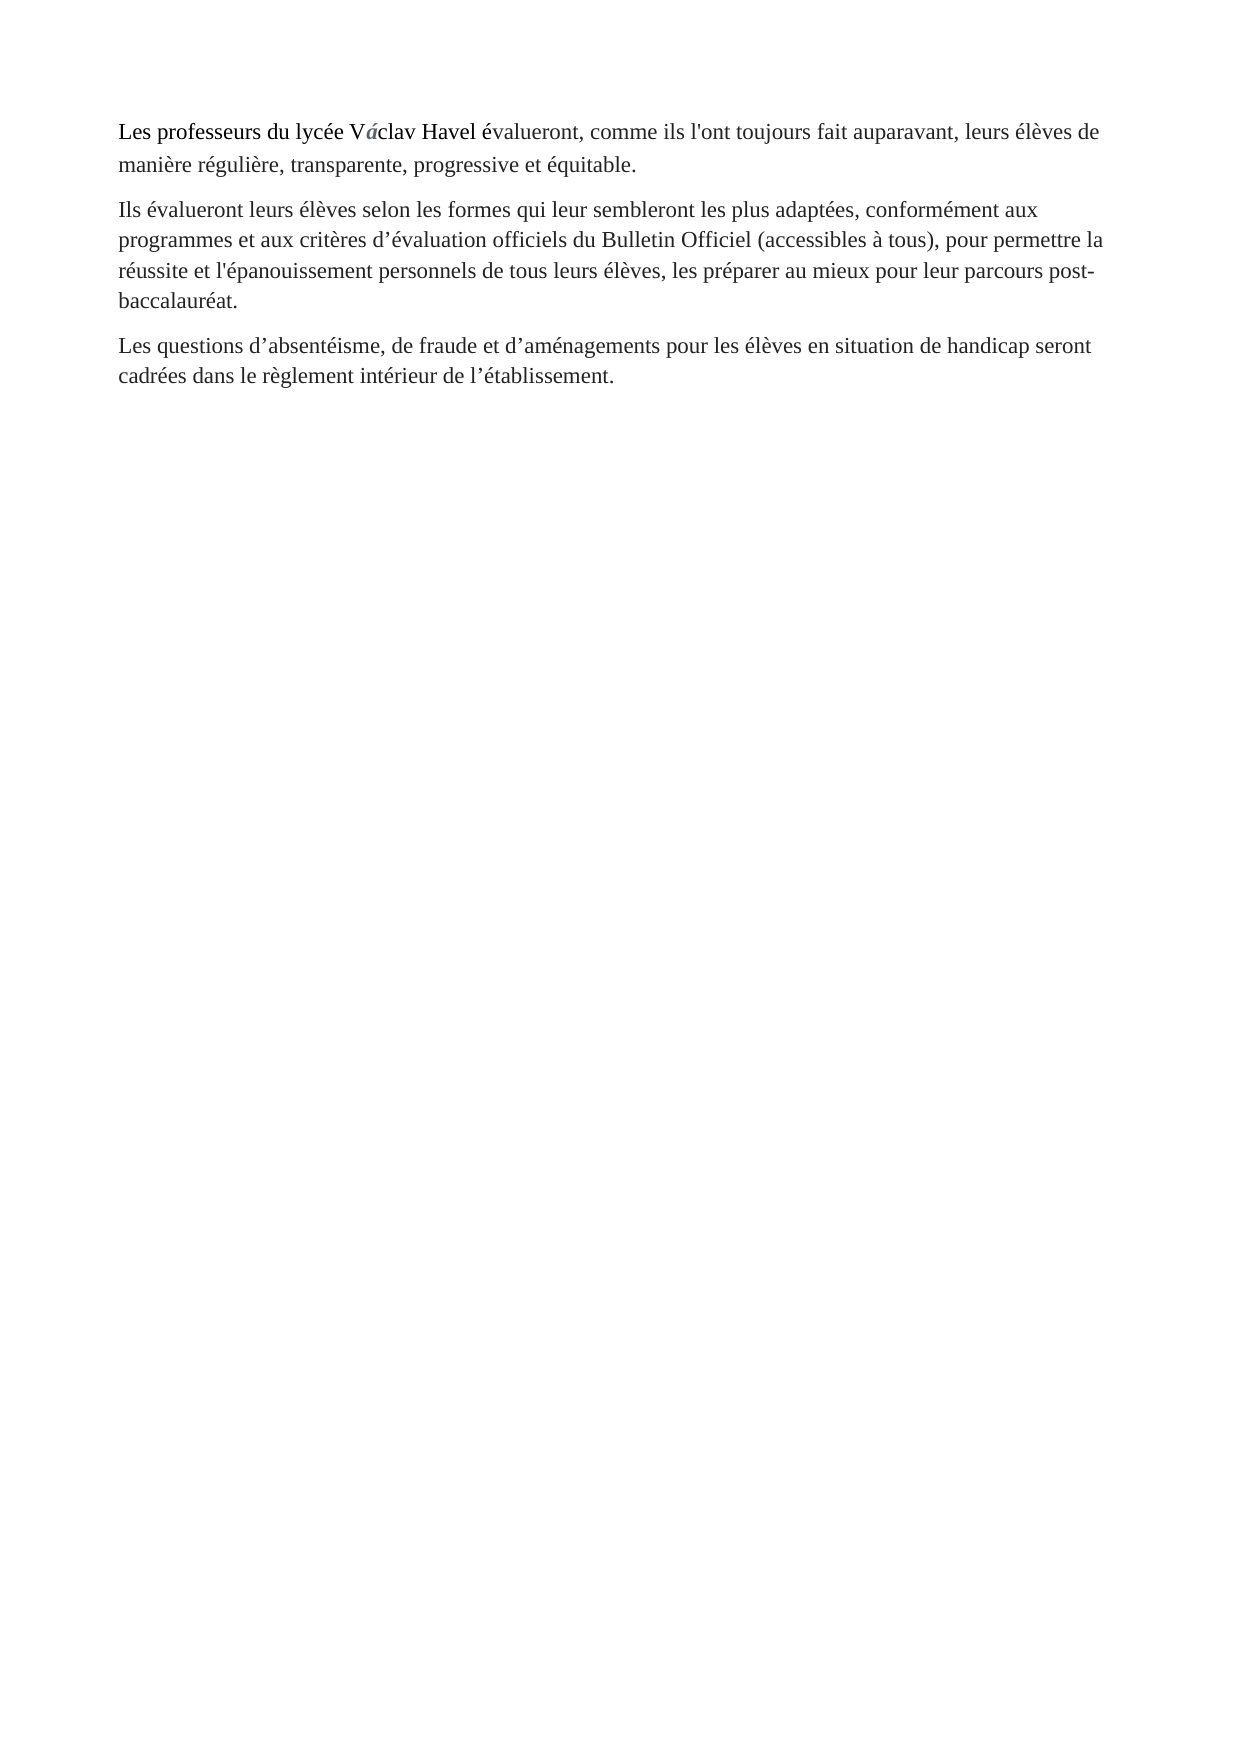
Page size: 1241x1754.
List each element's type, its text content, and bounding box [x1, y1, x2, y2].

text Les questions d’absentéisme, de fraude et d’aménagements pour les élèves en situation de handicap seront cadrées dans le règlement intérieur de l’établissement. [118, 332, 1122, 388]
text Ils évalueront leurs élèves selon les formes qui leur sembleront les plus adaptées, conformément aux programmes et aux critères d’évaluation officiels du Bulletin Officiel (accessibles à tous), pour permettre la réussite et l'épanouissement personnels de tous leurs élèves, les préparer au mieux pour leur parcours post-baccalauréat. [118, 196, 1122, 313]
text Les professeurs du lycée Václav Havel évalueront, comme ils l'ont toujours fait auparavant, leurs élèves de manière régulière, transparente, progressive et équitable. [118, 118, 1122, 177]
